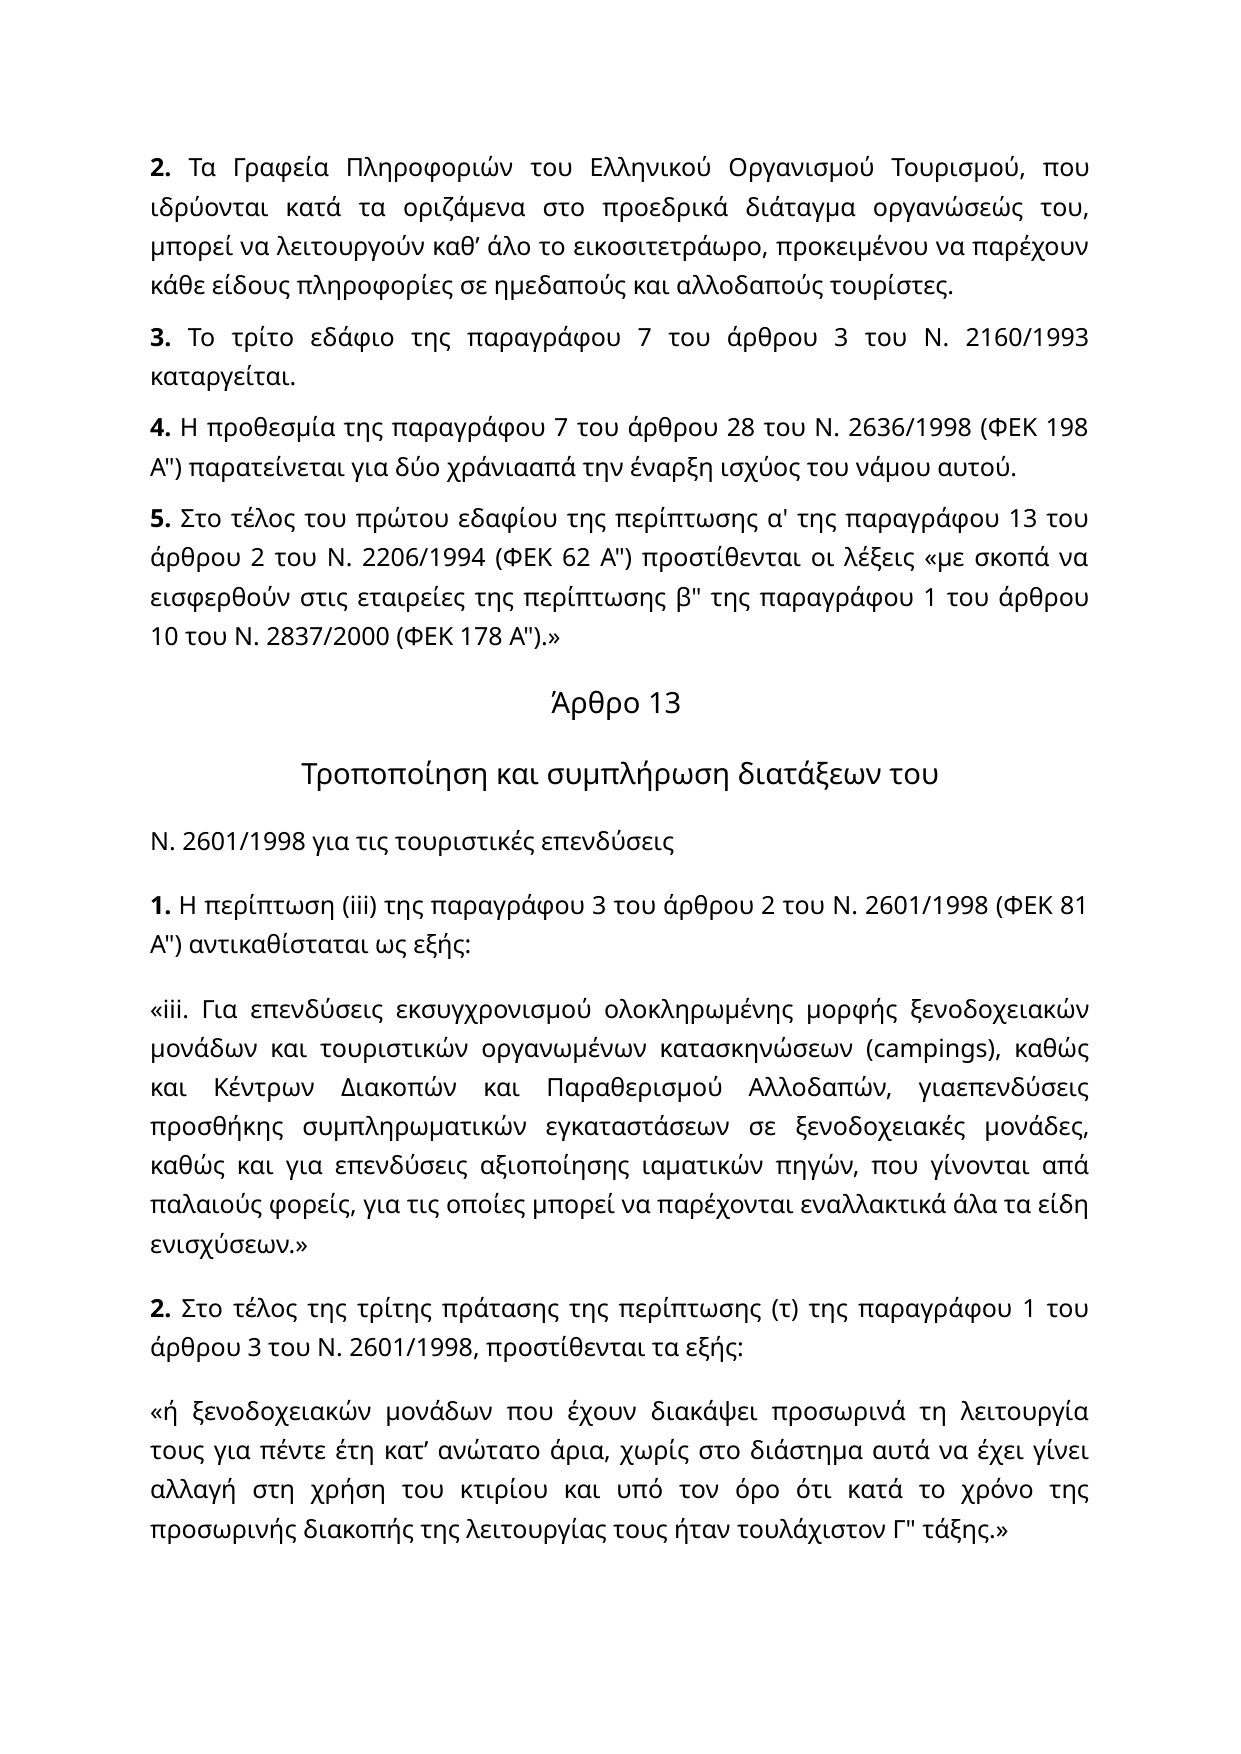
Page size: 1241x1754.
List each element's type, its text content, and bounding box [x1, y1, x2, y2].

subtitle Τροποποίηση και συμπλήρωση διατάξεων του [150, 753, 1090, 793]
text 3. Το τρίτο εδάφιο της παραγράφου 7 του άρθρου 3 του Ν. 2160/1993 καταργείται. [150, 319, 1090, 392]
subtitle Άρθρο 13 [150, 682, 1090, 722]
text 2. Στο τέλος της τρίτης πράτασης της περίπτωσης (τ) της παραγράφου 1 του άρθρου 3 του Ν. 2601/1998, προστίθενται τα εξής: [150, 1290, 1090, 1364]
text Ν. 2601/1998 για τις τουριστικές επενδύσεις [150, 824, 1090, 858]
text 2. Τα Γραφεία Πληροφοριών του Ελληνικού Οργανισμού Τουρισμού, που ιδρύονται κατά τα οριζάμενα στο προεδρικά διάταγμα οργανώσεώς του, μπορεί να λειτουργούν καθ’ άλο το εικοσιτετράωρο, προκειμένου να παρέχουν κάθε είδους πληροφορίες σε ημεδαπούς και αλλοδαπούς τουρίστες. [150, 150, 1090, 302]
text «iii. Για επενδύσεις εκσυγχρονισμού ολοκληρωμένης μορφής ξενοδοχειακών μονάδων και τουριστικών οργανωμένων κατασκηνώσεων (campings), καθώς και Κέντρων Διακοπών και Παραθερισμού Αλλοδαπών, γιαεπενδύσεις προσθήκης συμπληρωματικών εγκαταστάσεων σε ξενοδοχειακές μονάδες, καθώς και για επενδύσεις αξιοποίησης ιαματικών πηγών, που γίνονται απά παλαιούς φορείς, για τις οποίες μπορεί να παρέχονται εναλλακτικά άλα τα είδη ενισχύσεων.» [150, 991, 1090, 1260]
text 4. Η προθεσμία της παραγράφου 7 του άρθρου 28 του Ν. 2636/1998 (ΦΕΚ 198 Α") παρατείνεται για δύο χράνιααπά την έναρξη ισχύος του νάμου αυτού. [150, 410, 1090, 483]
text «ή ξενοδοχειακών μονάδων που έχουν διακάψει προσωρινά τη λειτουργία τους για πέντε έτη κατ’ ανώτατο άρια, χωρίς στο διάστημα αυτά να έχει γίνει αλλαγή στη χρήση του κτιρίου και υπό τον όρο ότι κατά το χρόνο της προσωρινής διακοπής της λειτουργίας τους ήταν τουλάχιστον Γ" τάξης.» [150, 1394, 1090, 1545]
text 5. Στο τέλος του πρώτου εδαφίου της περίπτωσης α' της παραγράφου 13 του άρθρου 2 του Ν. 2206/1994 (ΦΕΚ 62 Α") προστίθενται οι λέξεις «με σκοπά να εισφερθούν στις εταιρείες της περίπτωσης β" της παραγράφου 1 του άρθρου 10 του Ν. 2837/2000 (ΦΕΚ 178 Α").» [150, 501, 1090, 652]
text 1. Η περίπτωση (iii) της παραγράφου 3 του άρθρου 2 του Ν. 2601/1998 (ΦΕΚ 81 Α") αντικαθίσταται ως εξής: [150, 888, 1090, 961]
